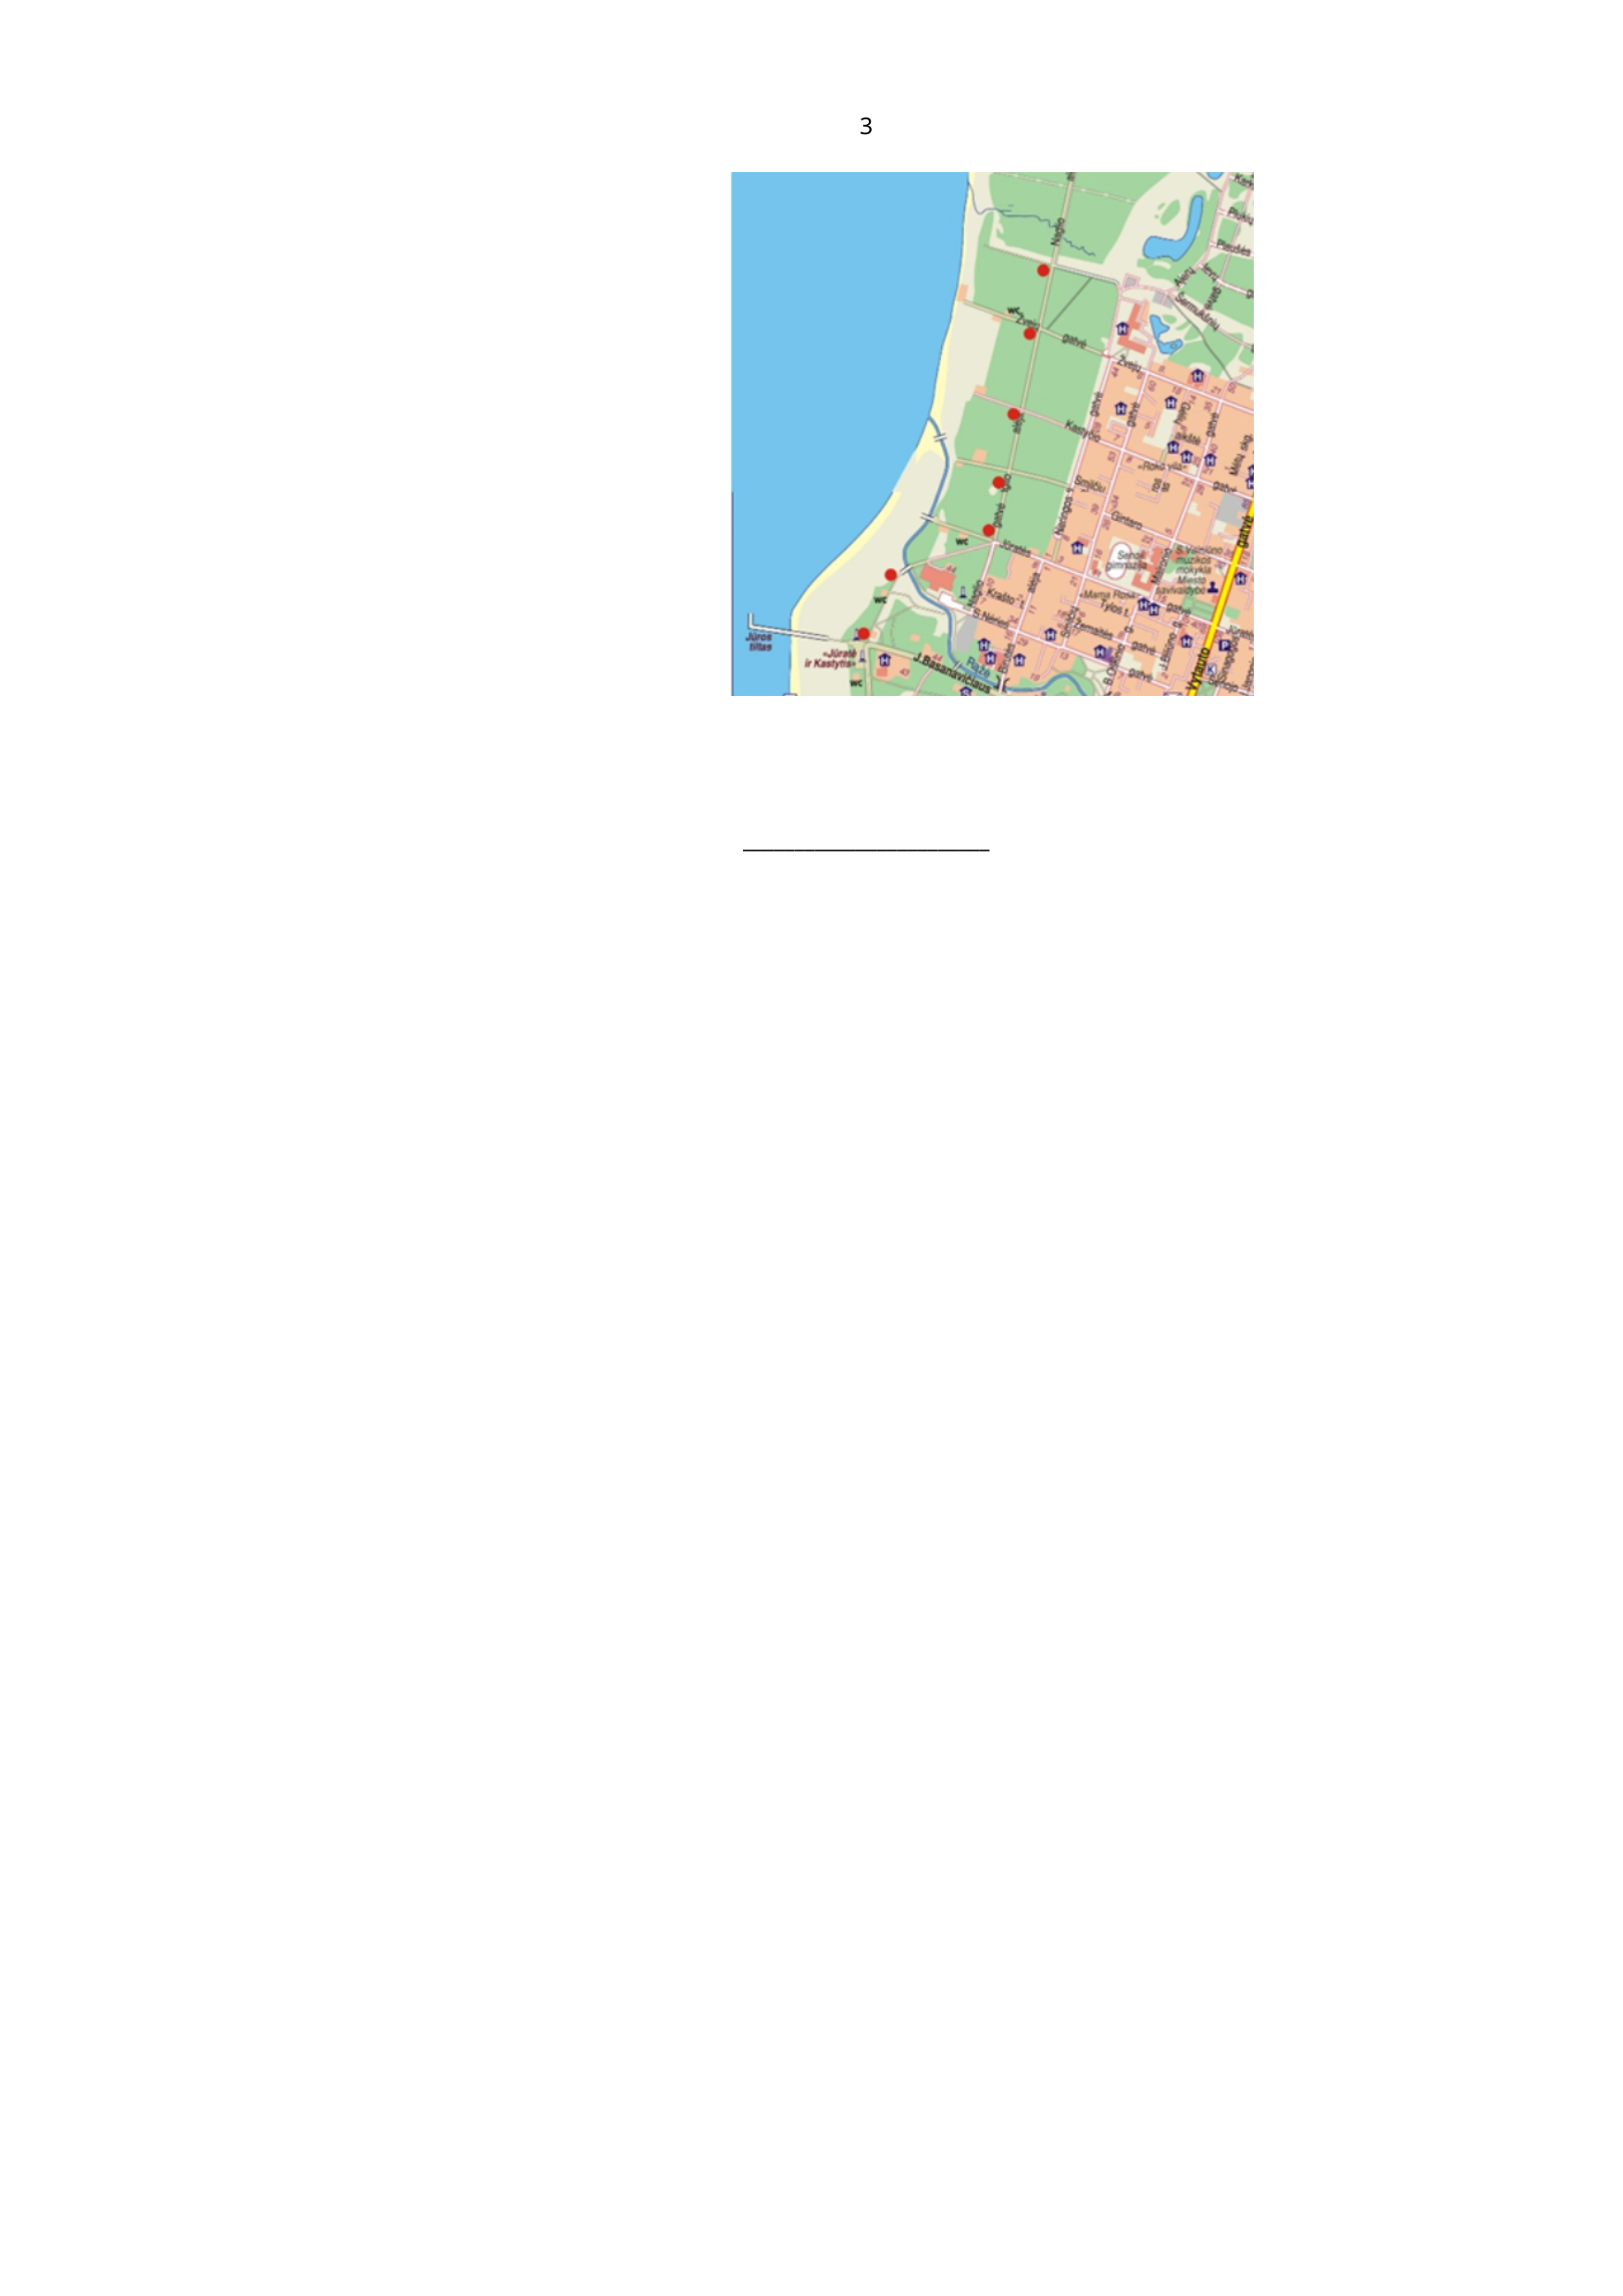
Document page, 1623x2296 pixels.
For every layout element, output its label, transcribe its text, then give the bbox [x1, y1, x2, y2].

text ________________________ [164, 824, 1568, 855]
